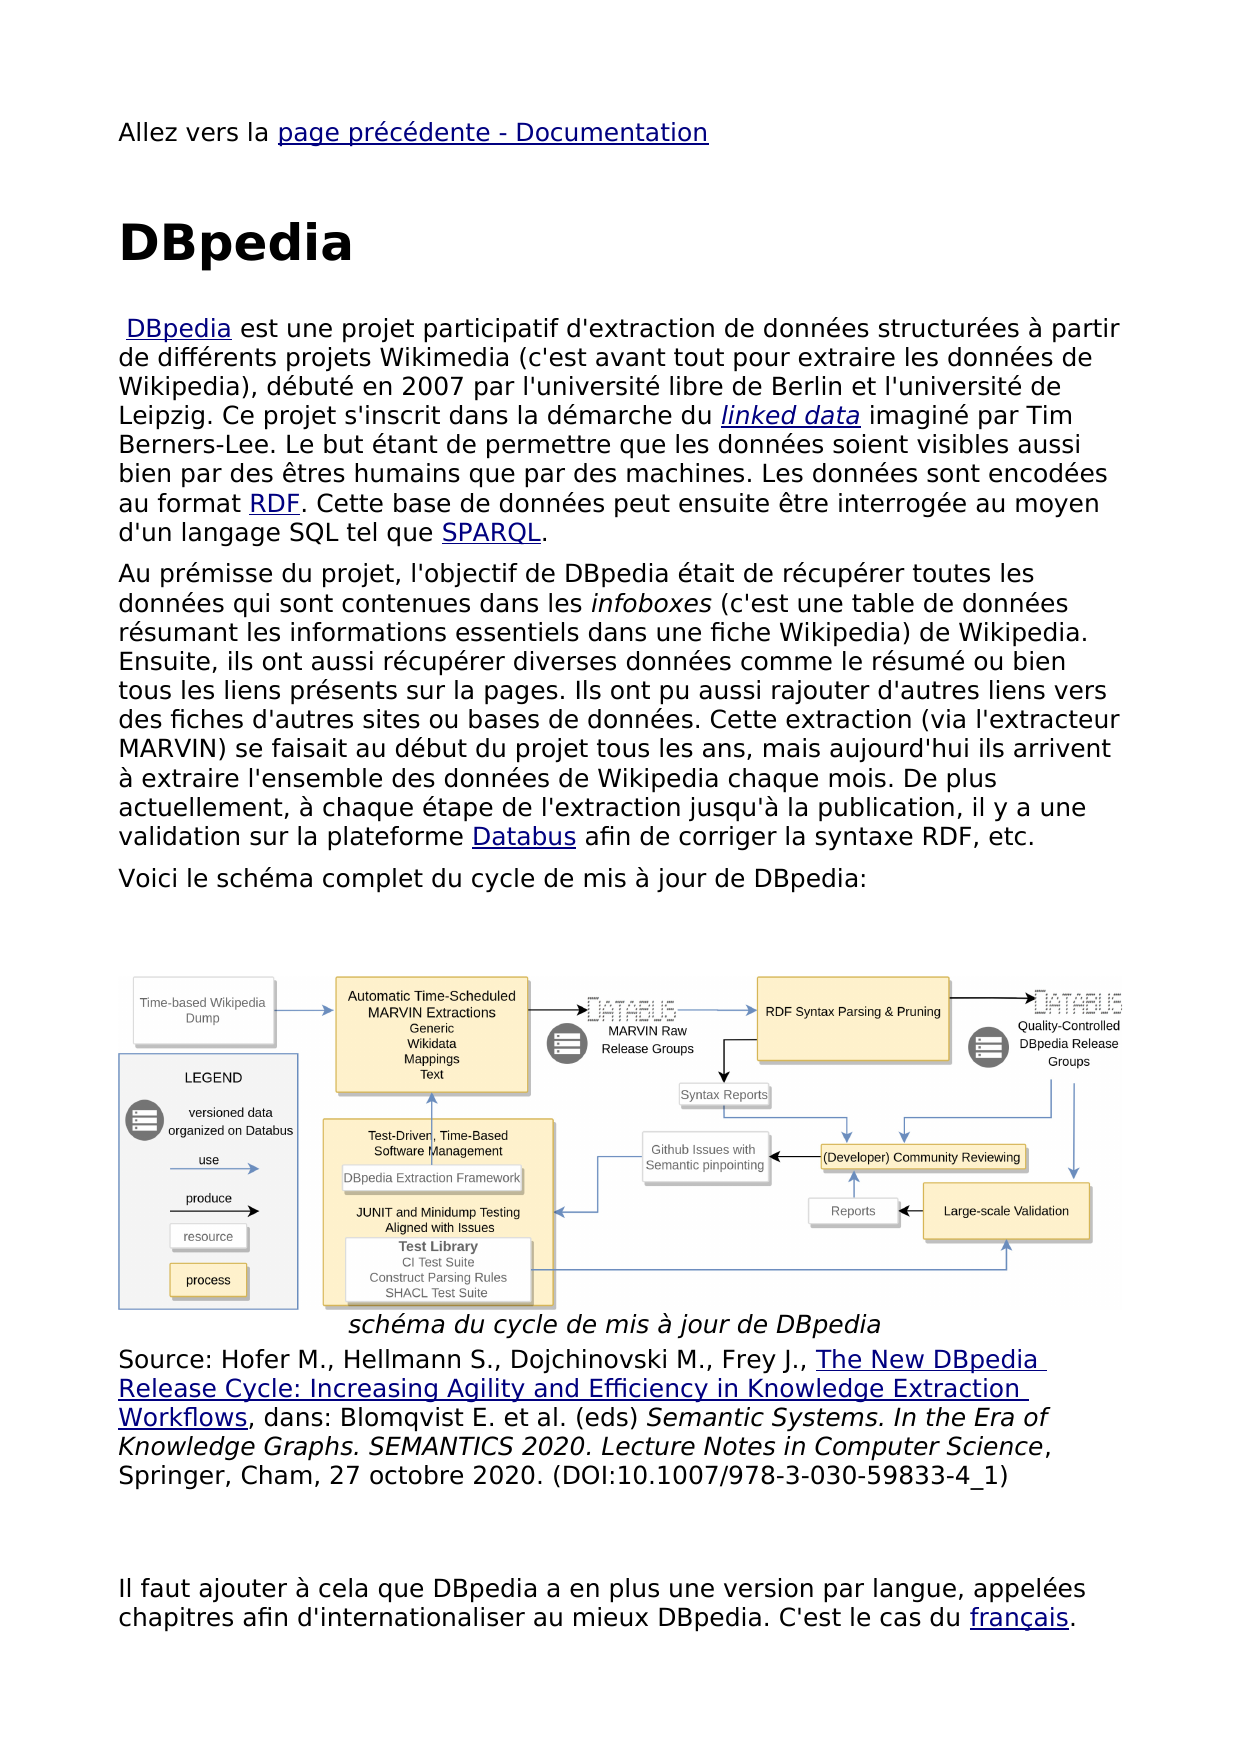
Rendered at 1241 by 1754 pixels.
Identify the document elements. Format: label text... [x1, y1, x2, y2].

text DBpedia est une projet participatif d'extraction de données structurées à partir de différents projets Wikimedia (c'est avant tout pour extraire les données de Wikipedia), débuté en 2007 par l'université libre de Berlin et l'université de Leipzig. Ce projet s'inscrit dans la démarche du linked data imaginé par Tim Berners-Lee. Le but étant de permettre que les données soient visibles aussi bien par des êtres humains que par des machines. Les données sont encodées au format RDF. Cette base de données peut ensuite être interrogée au moyen d'un langage SQL tel que SPARQL. [118, 285, 1122, 547]
text [118, 906, 1122, 976]
text Au prémisse du projet, l'objectif de DBpedia était de récupérer toutes les données qui sont contenues dans les infoboxes (c'est une table de données résumant les informations essentiels dans une fiche Wikipedia) de Wikipedia. Ensuite, ils ont aussi récupérer diverses données comme le résumé ou bien tous les liens présents sur la pages. Ils ont pu aussi rajouter d'autres liens vers des fiches d'autres sites ou bases de données. Cette extraction (via l'extracteur MARVIN) se faisait au début du projet tous les ans, mais aujourd'hui ils arrivent à extraire l'ensemble des données de Wikipedia chaque mois. De plus actuellement, à chaque étape de l'extraction jusqu'à la publication, il y a une validation sur la plateforme Databus afin de corriger la syntaxe RDF, etc. [118, 560, 1122, 851]
picture [118, 976, 1123, 1310]
subtitle DBpedia [118, 214, 1122, 272]
text Allez vers la page précédente - Documentation [118, 118, 1122, 176]
text Source: Hofer M., Hellmann S., Dojchinovski M., Frey J., The New DBpedia Release Cycle: Increasing Agility and Efficiency in Knowledge Extraction Workflows, dans: Blomqvist E. et al. (eds) Semantic Systems. In the Era of Knowledge Graphs. SEMANTICS 2020. Lecture Notes in Computer Science, Springer, Cham, 27 octobre 2020. (DOI:10.1007/978-3-030-59833-4_1) [118, 1339, 1122, 1491]
text Il faut ajouter à cela que DBpedia a en plus une version par langue, appelées chapitres afin d'internationaliser au mieux DBpedia. C'est le cas du français. [118, 1574, 1122, 1632]
text schéma du cycle de mis à jour de DBpedia [118, 1310, 1122, 1339]
text Voici le schéma complet du cycle de mis à jour de DBpedia: [118, 864, 1122, 893]
